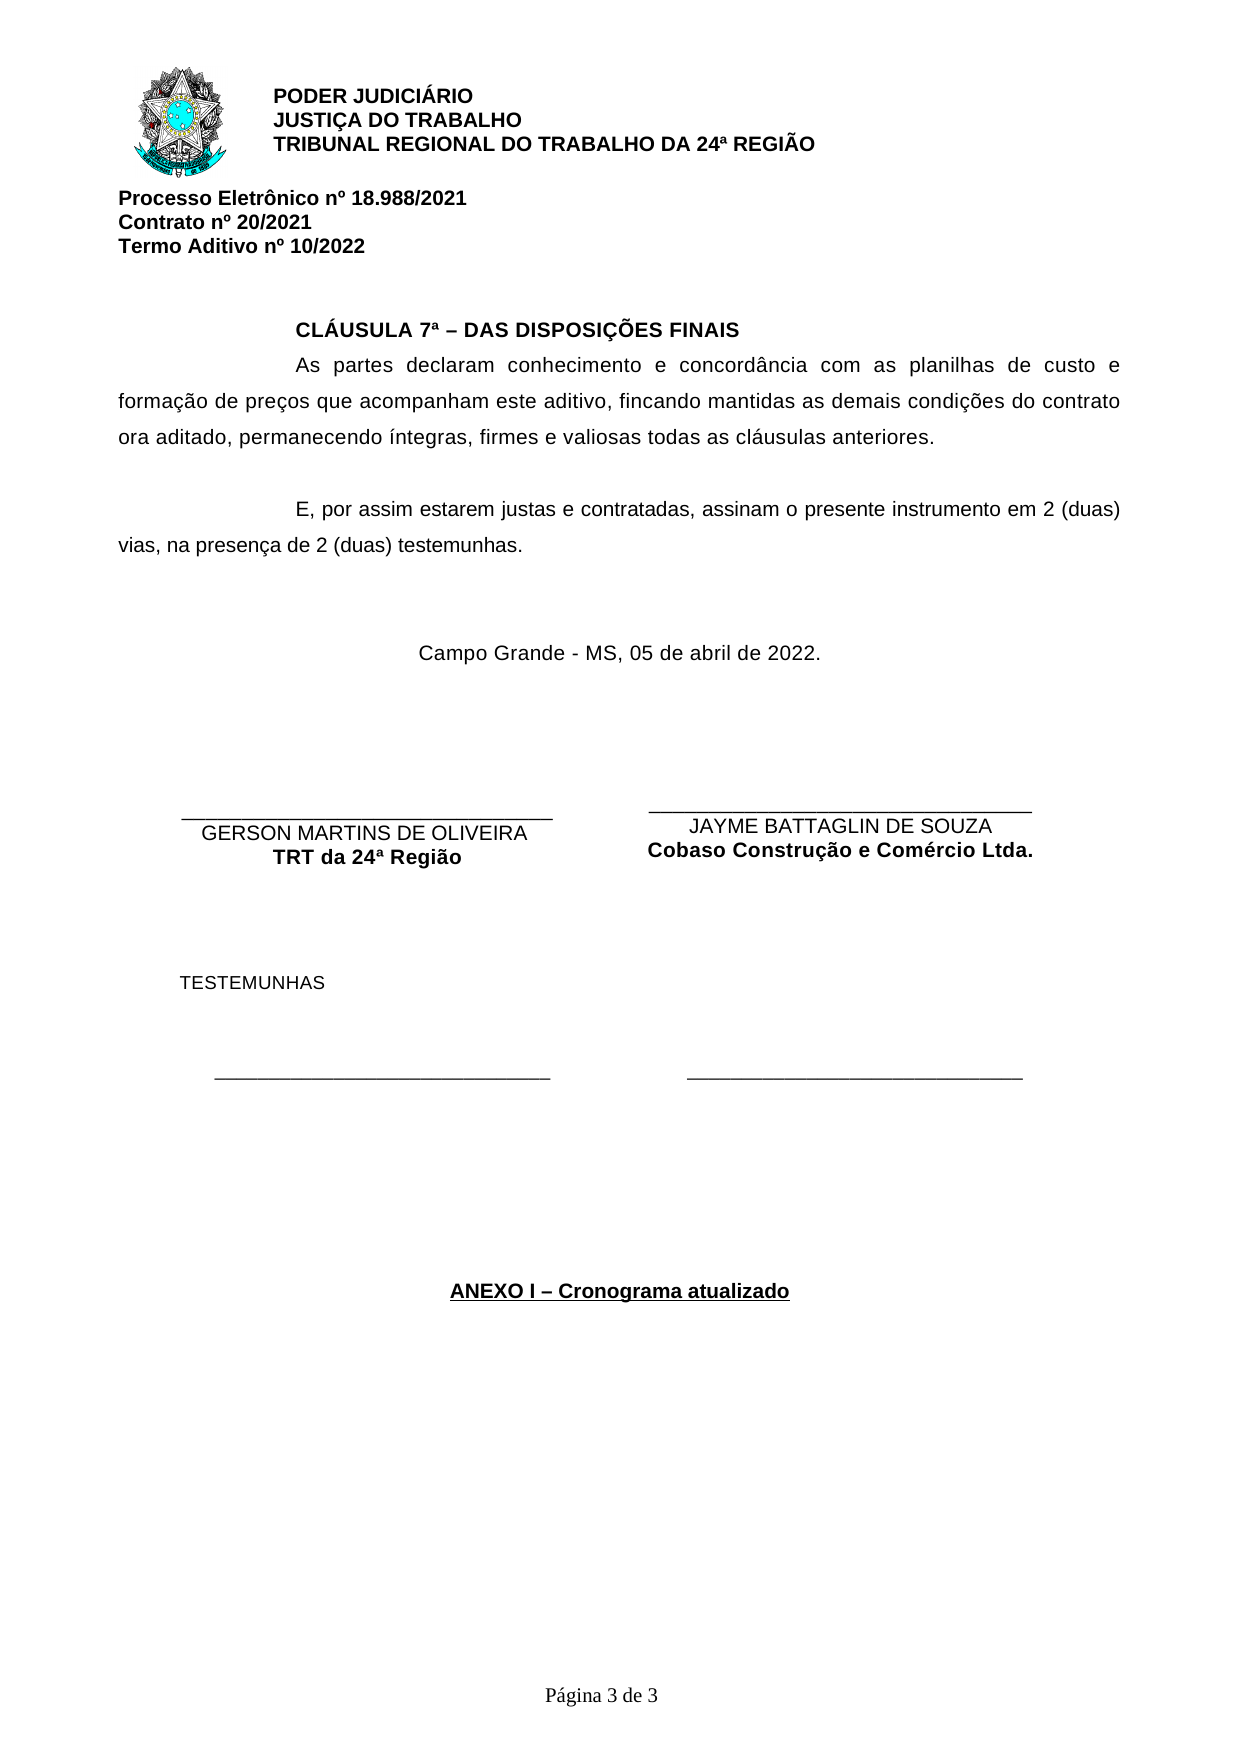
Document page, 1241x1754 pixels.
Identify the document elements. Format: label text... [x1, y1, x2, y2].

table_header _______________________________ GERSON MARTINS DE OLIVEIRA TRT da 24ª Região [147, 749, 605, 903]
picture [133, 66, 228, 178]
table_cell _______________________________ [620, 1015, 1107, 1145]
table_header ________________________________ JAYME BATTAGLIN DE SOUZA Cobaso Construção e Comércio Ltda. [605, 749, 1093, 903]
text CLÁUSULA 7ª – DAS DISPOSIÇÕES FINAIS [118, 317, 1122, 341]
text E, por assim estarem justas e contratadas, assinam o presente instrumento em 2 (duas) vias, na presença de 2 (duas) testemunhas. [118, 497, 1122, 557]
table_header TESTEMUNHAS [163, 951, 1107, 1015]
table_cell _______________________________ [163, 1015, 620, 1145]
text Campo Grande - MS, 05 de abril de 2022. [118, 641, 1122, 665]
text As partes declaram conhecimento e concordância com as planilhas de custo e formação de preços que acompanham este aditivo, fincando mantidas as demais condições do contrato ora aditado, permanecendo íntegras, firmes e valiosas todas as cláusulas anteriores. [118, 353, 1122, 449]
text ANEXO I – Cronograma atualizado [118, 1279, 1121, 1303]
